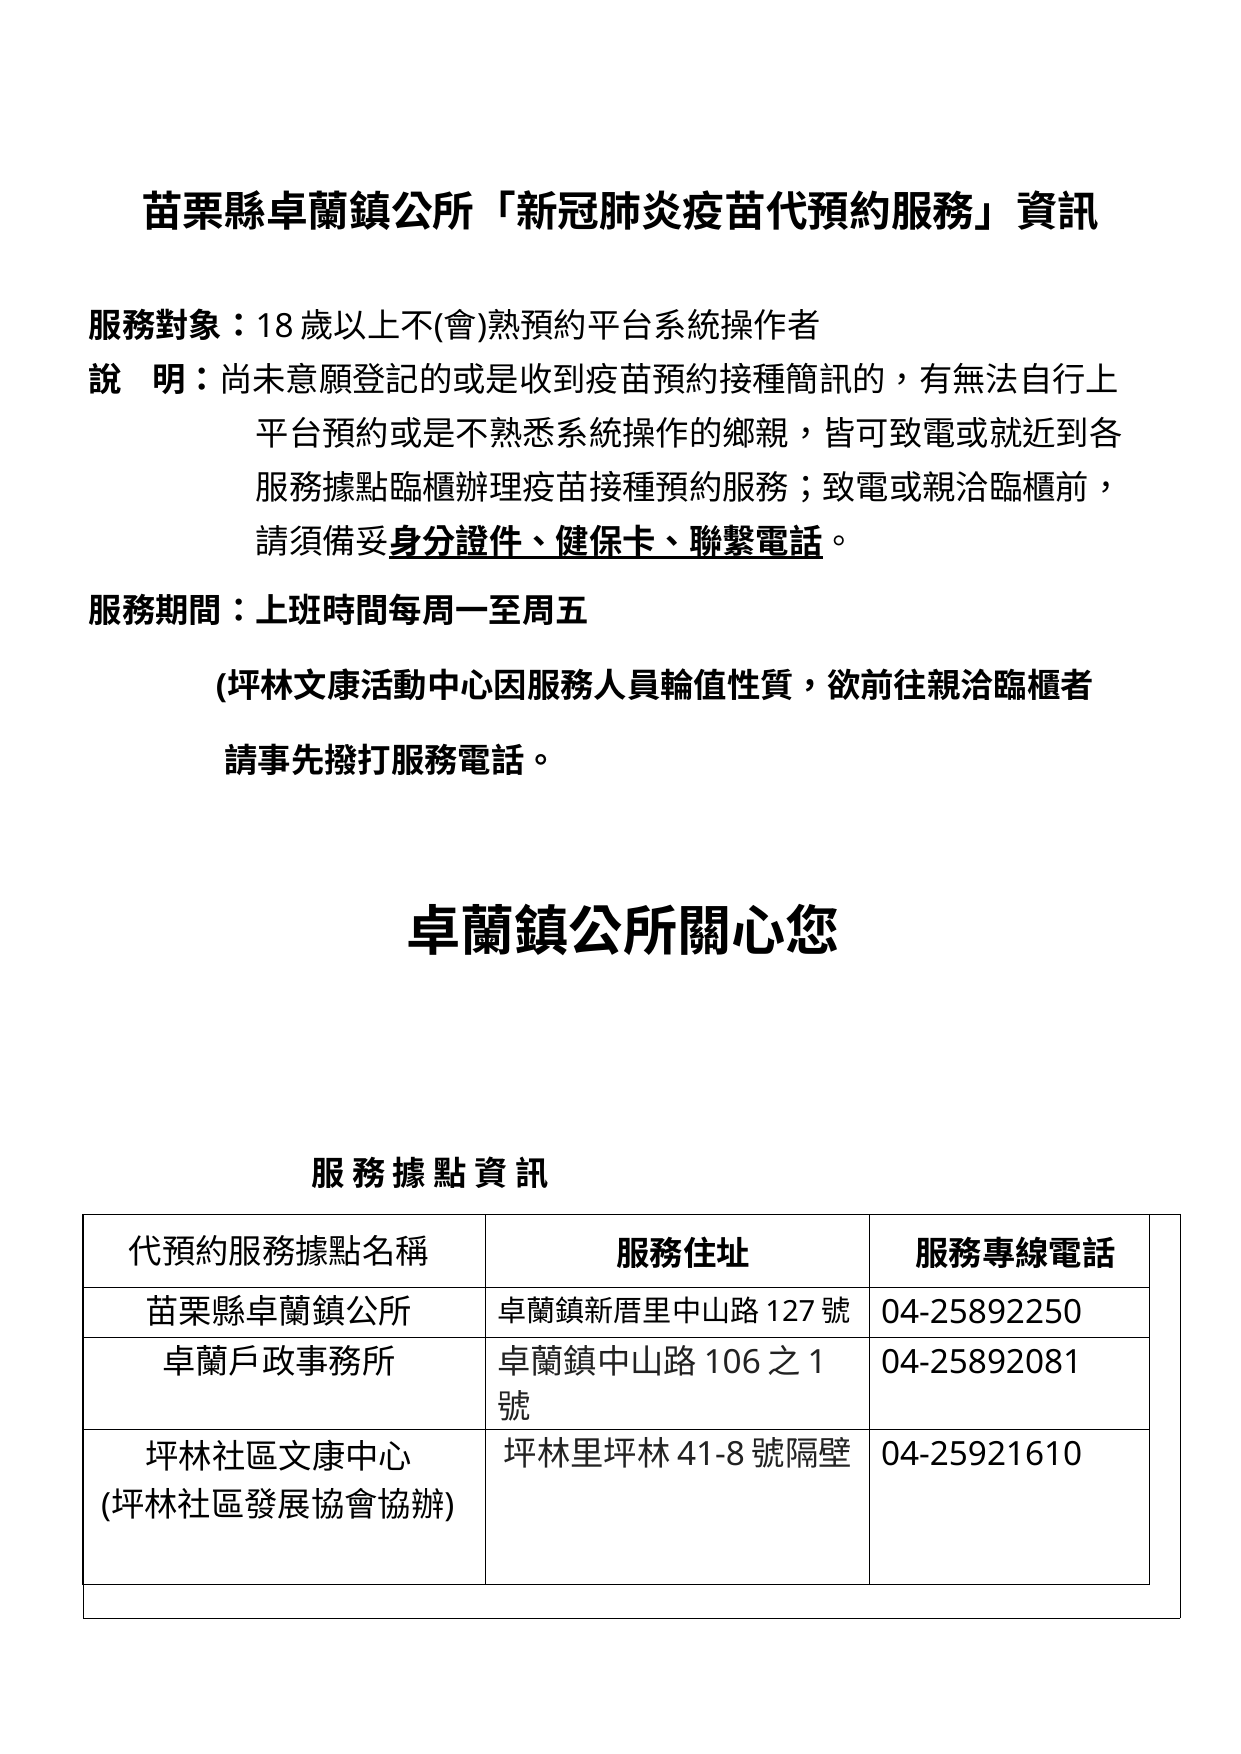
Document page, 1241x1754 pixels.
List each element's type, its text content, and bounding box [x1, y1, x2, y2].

text 服務對象：18歲以上不(會)熟預約平台系統操作者 [89, 294, 1152, 348]
table_cell 卓蘭鎮中山路106之1號 [486, 1338, 869, 1428]
table_cell 卓蘭戶政事務所 [84, 1338, 485, 1428]
list (坪林文康活動中心因服務人員輪值性質，欲前往親洽臨櫃者 [164, 639, 1152, 714]
table_cell 04-25892250 [870, 1288, 1149, 1337]
table_cell 坪林里坪林41-8號隔壁 [486, 1430, 869, 1584]
text 苗栗縣卓蘭鎮公所「新冠肺炎疫苗代預約服務」資訊 [89, 164, 1152, 239]
table_cell 卓蘭鎮新厝里中山路127號 [486, 1288, 869, 1337]
table_cell 04-25921610 [870, 1430, 1149, 1584]
table_header 服務專線電話 [870, 1215, 1149, 1287]
text 說 明：尚未意願登記的或是收到疫苗預約接種簡訊的，有無法自行上平台預約或是不熟悉系統操作的鄉親，皆可致電或就近到各服務據點臨櫃辦理疫苗接種預約服務；致電或親洽臨櫃前，請須備妥身分證件、健保卡、聯繫電話。 [89, 348, 1152, 564]
table_cell 04-25892081 [870, 1338, 1149, 1428]
text 服務期間：上班時間每周一至周五 [89, 564, 1152, 639]
table_header 服務住址 [486, 1215, 869, 1287]
table_header 代預約服務據點名稱 [84, 1215, 485, 1287]
table_cell 苗栗縣卓蘭鎮公所 [84, 1288, 485, 1337]
list 服 務 據 點 資 訊 [164, 1127, 1152, 1202]
list 卓蘭鎮公所關心您 [164, 864, 1152, 977]
table_cell 坪林社區文康中心 (坪林社區發展協會協辦) [84, 1430, 485, 1584]
list 請事先撥打服務電話。 [164, 714, 1152, 789]
